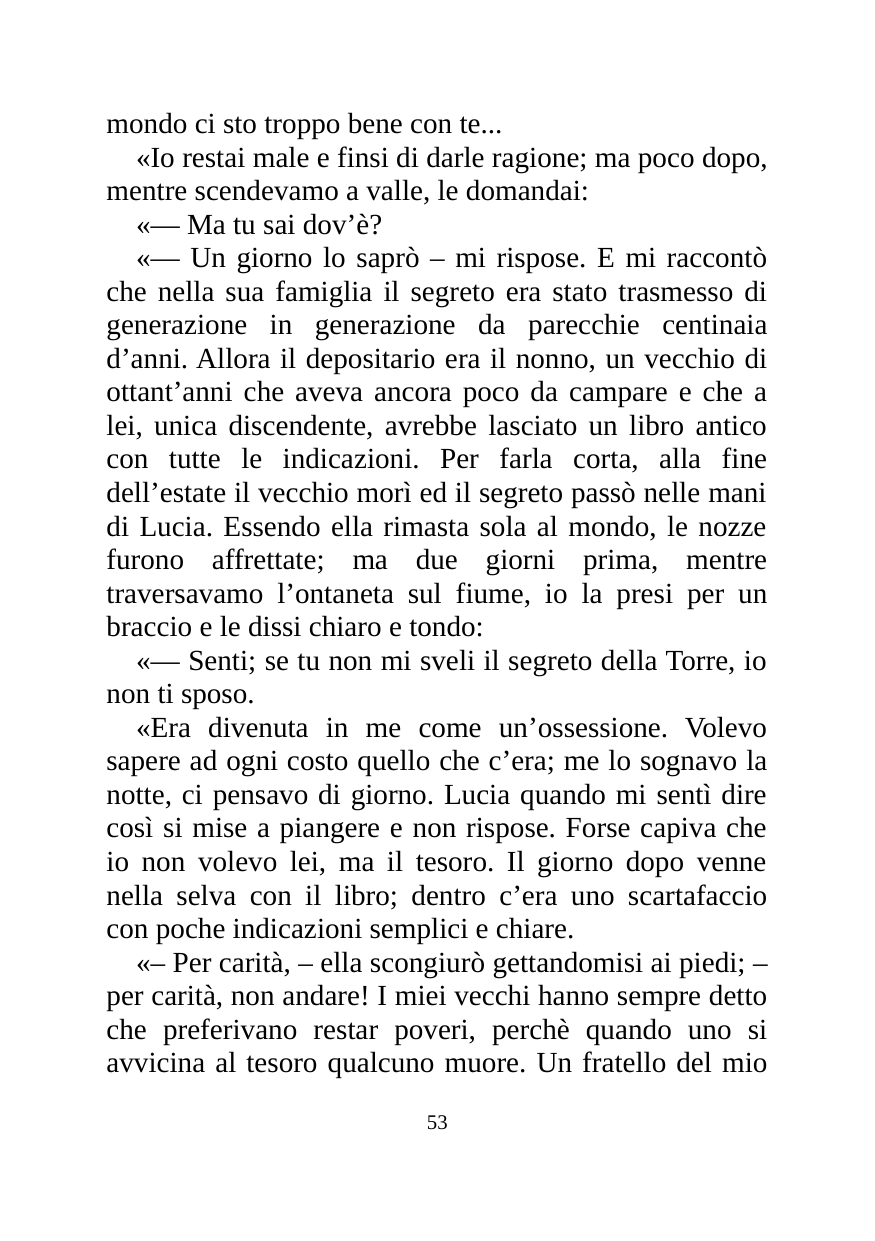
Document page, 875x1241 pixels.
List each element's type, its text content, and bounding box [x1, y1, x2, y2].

text «— Ma tu sai dov’è? [106, 207, 768, 240]
text mondo ci sto troppo bene con te... [106, 106, 768, 140]
text «— Un giorno lo saprò – mi rispose. E mi raccontò che nella sua famiglia il segreto era stato trasmesso di generazione in generazione da parecchie centinaia d’anni. Allora il depositario era il nonno, un vecchio di ottant’anni che aveva ancora poco da campare e che a lei, unica discendente, avrebbe lasciato un libro antico con tutte le indicazioni. Per farla corta, alla fine dell’estate il vecchio morì ed il segreto passò nelle mani di Lucia. Essendo ella rimasta sola al mondo, le nozze furono affrettate; ma due giorni prima, mentre traversavamo l’ontaneta sul fiume, io la presi per un braccio e le dissi chiaro e tondo: [106, 240, 768, 643]
text «— Senti; se tu non mi sveli il segreto della Torre, io non ti sposo. [106, 643, 768, 710]
text «Era divenuta in me come un’ossessione. Volevo sapere ad ogni costo quello che c’era; me lo sognavo la notte, ci pensavo di giorno. Lucia quando mi sentì dire così si mise a piangere e non rispose. Forse capiva che io non volevo lei, ma il tesoro. Il giorno dopo venne nella selva con il libro; dentro c’era uno scartafaccio con poche indicazioni semplici e chiare. [106, 710, 768, 945]
text «– Per carità, – ella scongiurò gettandomisi ai piedi; – per carità, non andare! I miei vecchi hanno sempre detto che preferivano restar poveri, perchè quando uno si avvicina al tesoro qualcuno muore. Un fratello del mio [106, 945, 768, 1079]
text «Io restai male e finsi di darle ragione; ma poco dopo, mentre scendevamo a valle, le domandai: [106, 140, 768, 207]
